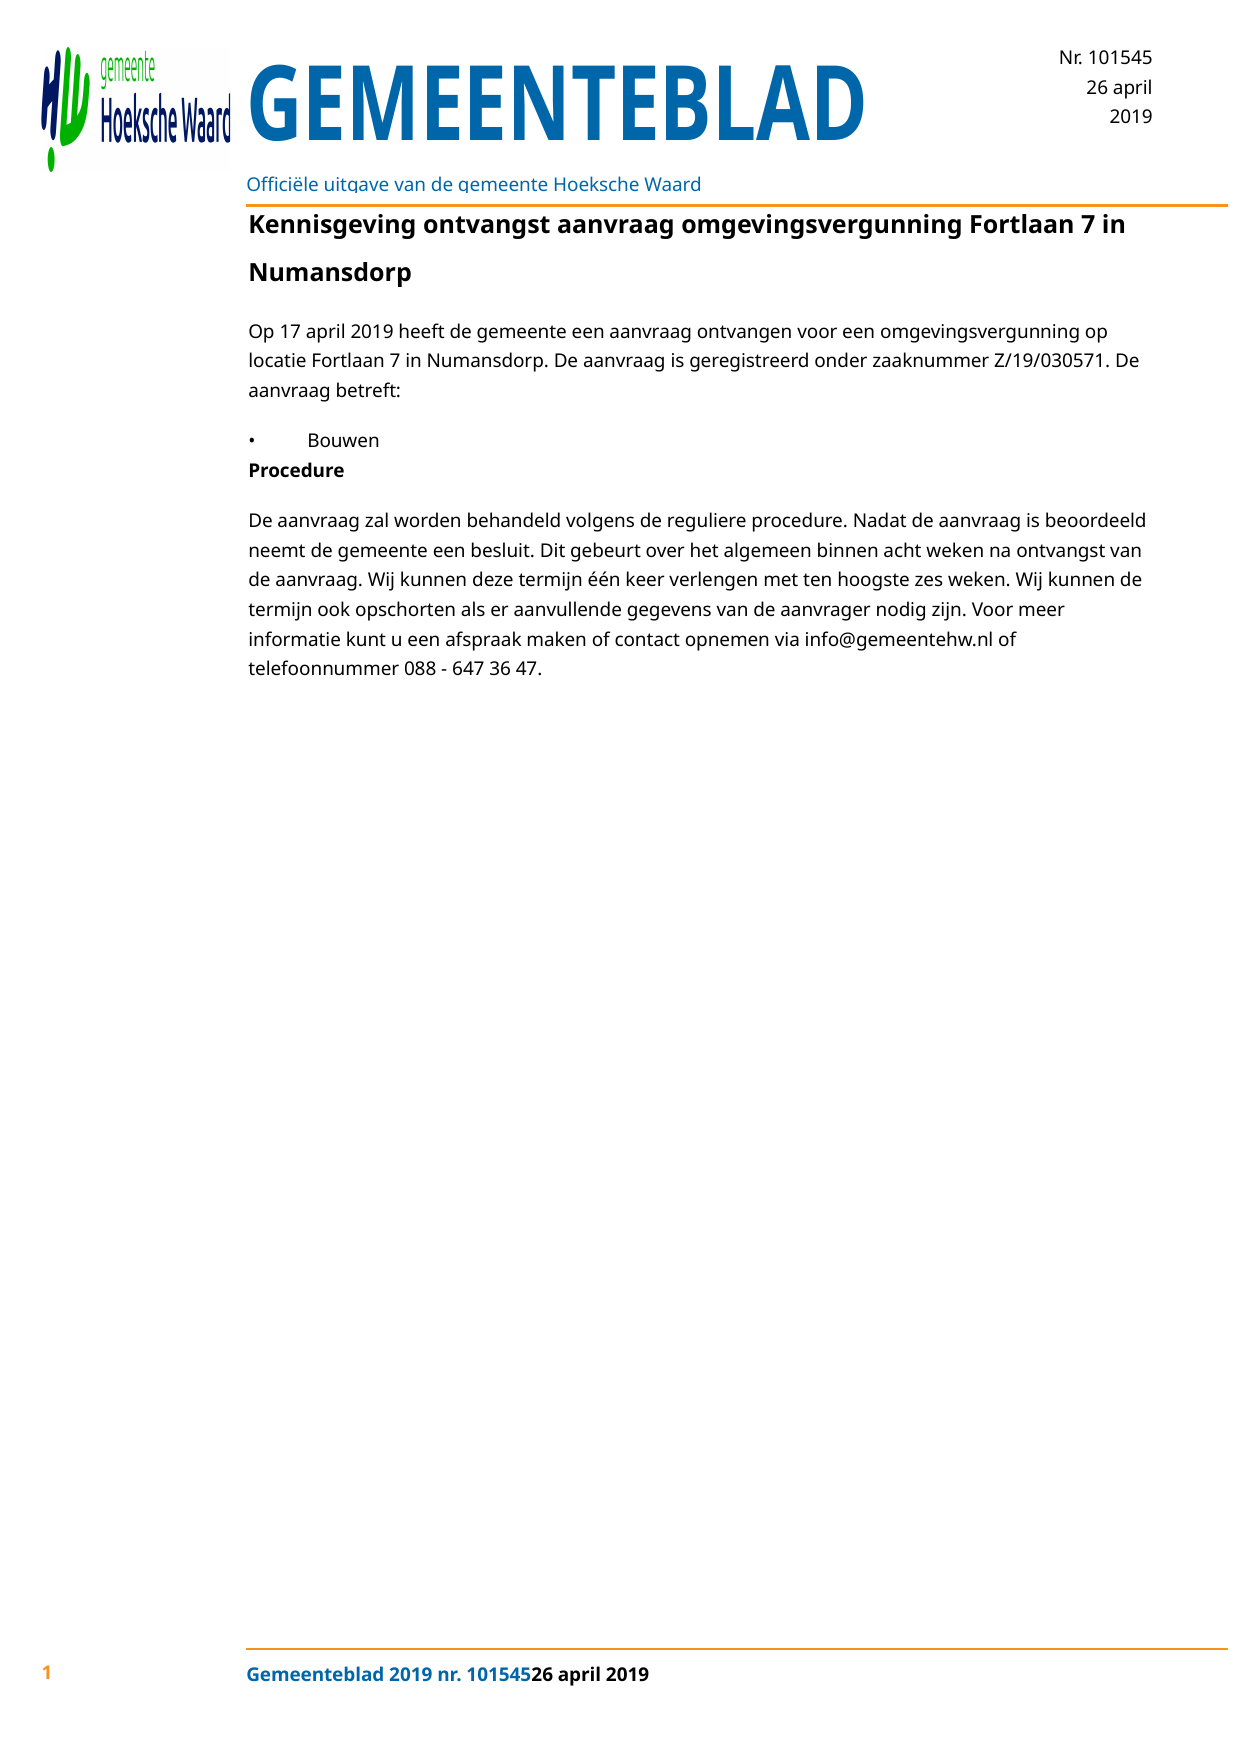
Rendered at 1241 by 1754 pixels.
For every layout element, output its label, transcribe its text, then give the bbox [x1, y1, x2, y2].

text Kennisgeving ontvangst aanvraag omgevingsvergunning Fortlaan 7 in Numansdorp [248, 207, 1152, 288]
text De aanvraag zal worden behandeld volgens de reguliere procedure. Nadat de aanvraag is beoordeeld neemt de gemeente een besluit. Dit gebeurt over het algemeen binnen acht weken na ontvangst van de aanvraag. Wij kunnen deze termijn één keer verlengen met ten hoogste zes weken. Wij kunnen de termijn ook opschorten als er aanvullende gegevens van de aanvrager nodig zijn. Voor meer informatie kunt u een afspraak maken of contact opnemen via info@gemeentehw.nl of telefoonnummer 088 - 647 36 47. [248, 507, 1152, 681]
text Procedure [248, 457, 1152, 483]
text Op 17 april 2019 heeft de gemeente een aanvraag ontvangen voor een omgevingsvergunning op locatie Fortlaan 7 in Numansdorp. De aanvraag is geregistreerd onder zaaknummer Z/19/030571. De aanvraag betreft: [248, 318, 1152, 403]
list Bouwen [248, 427, 1152, 453]
picture [41, 47, 231, 172]
